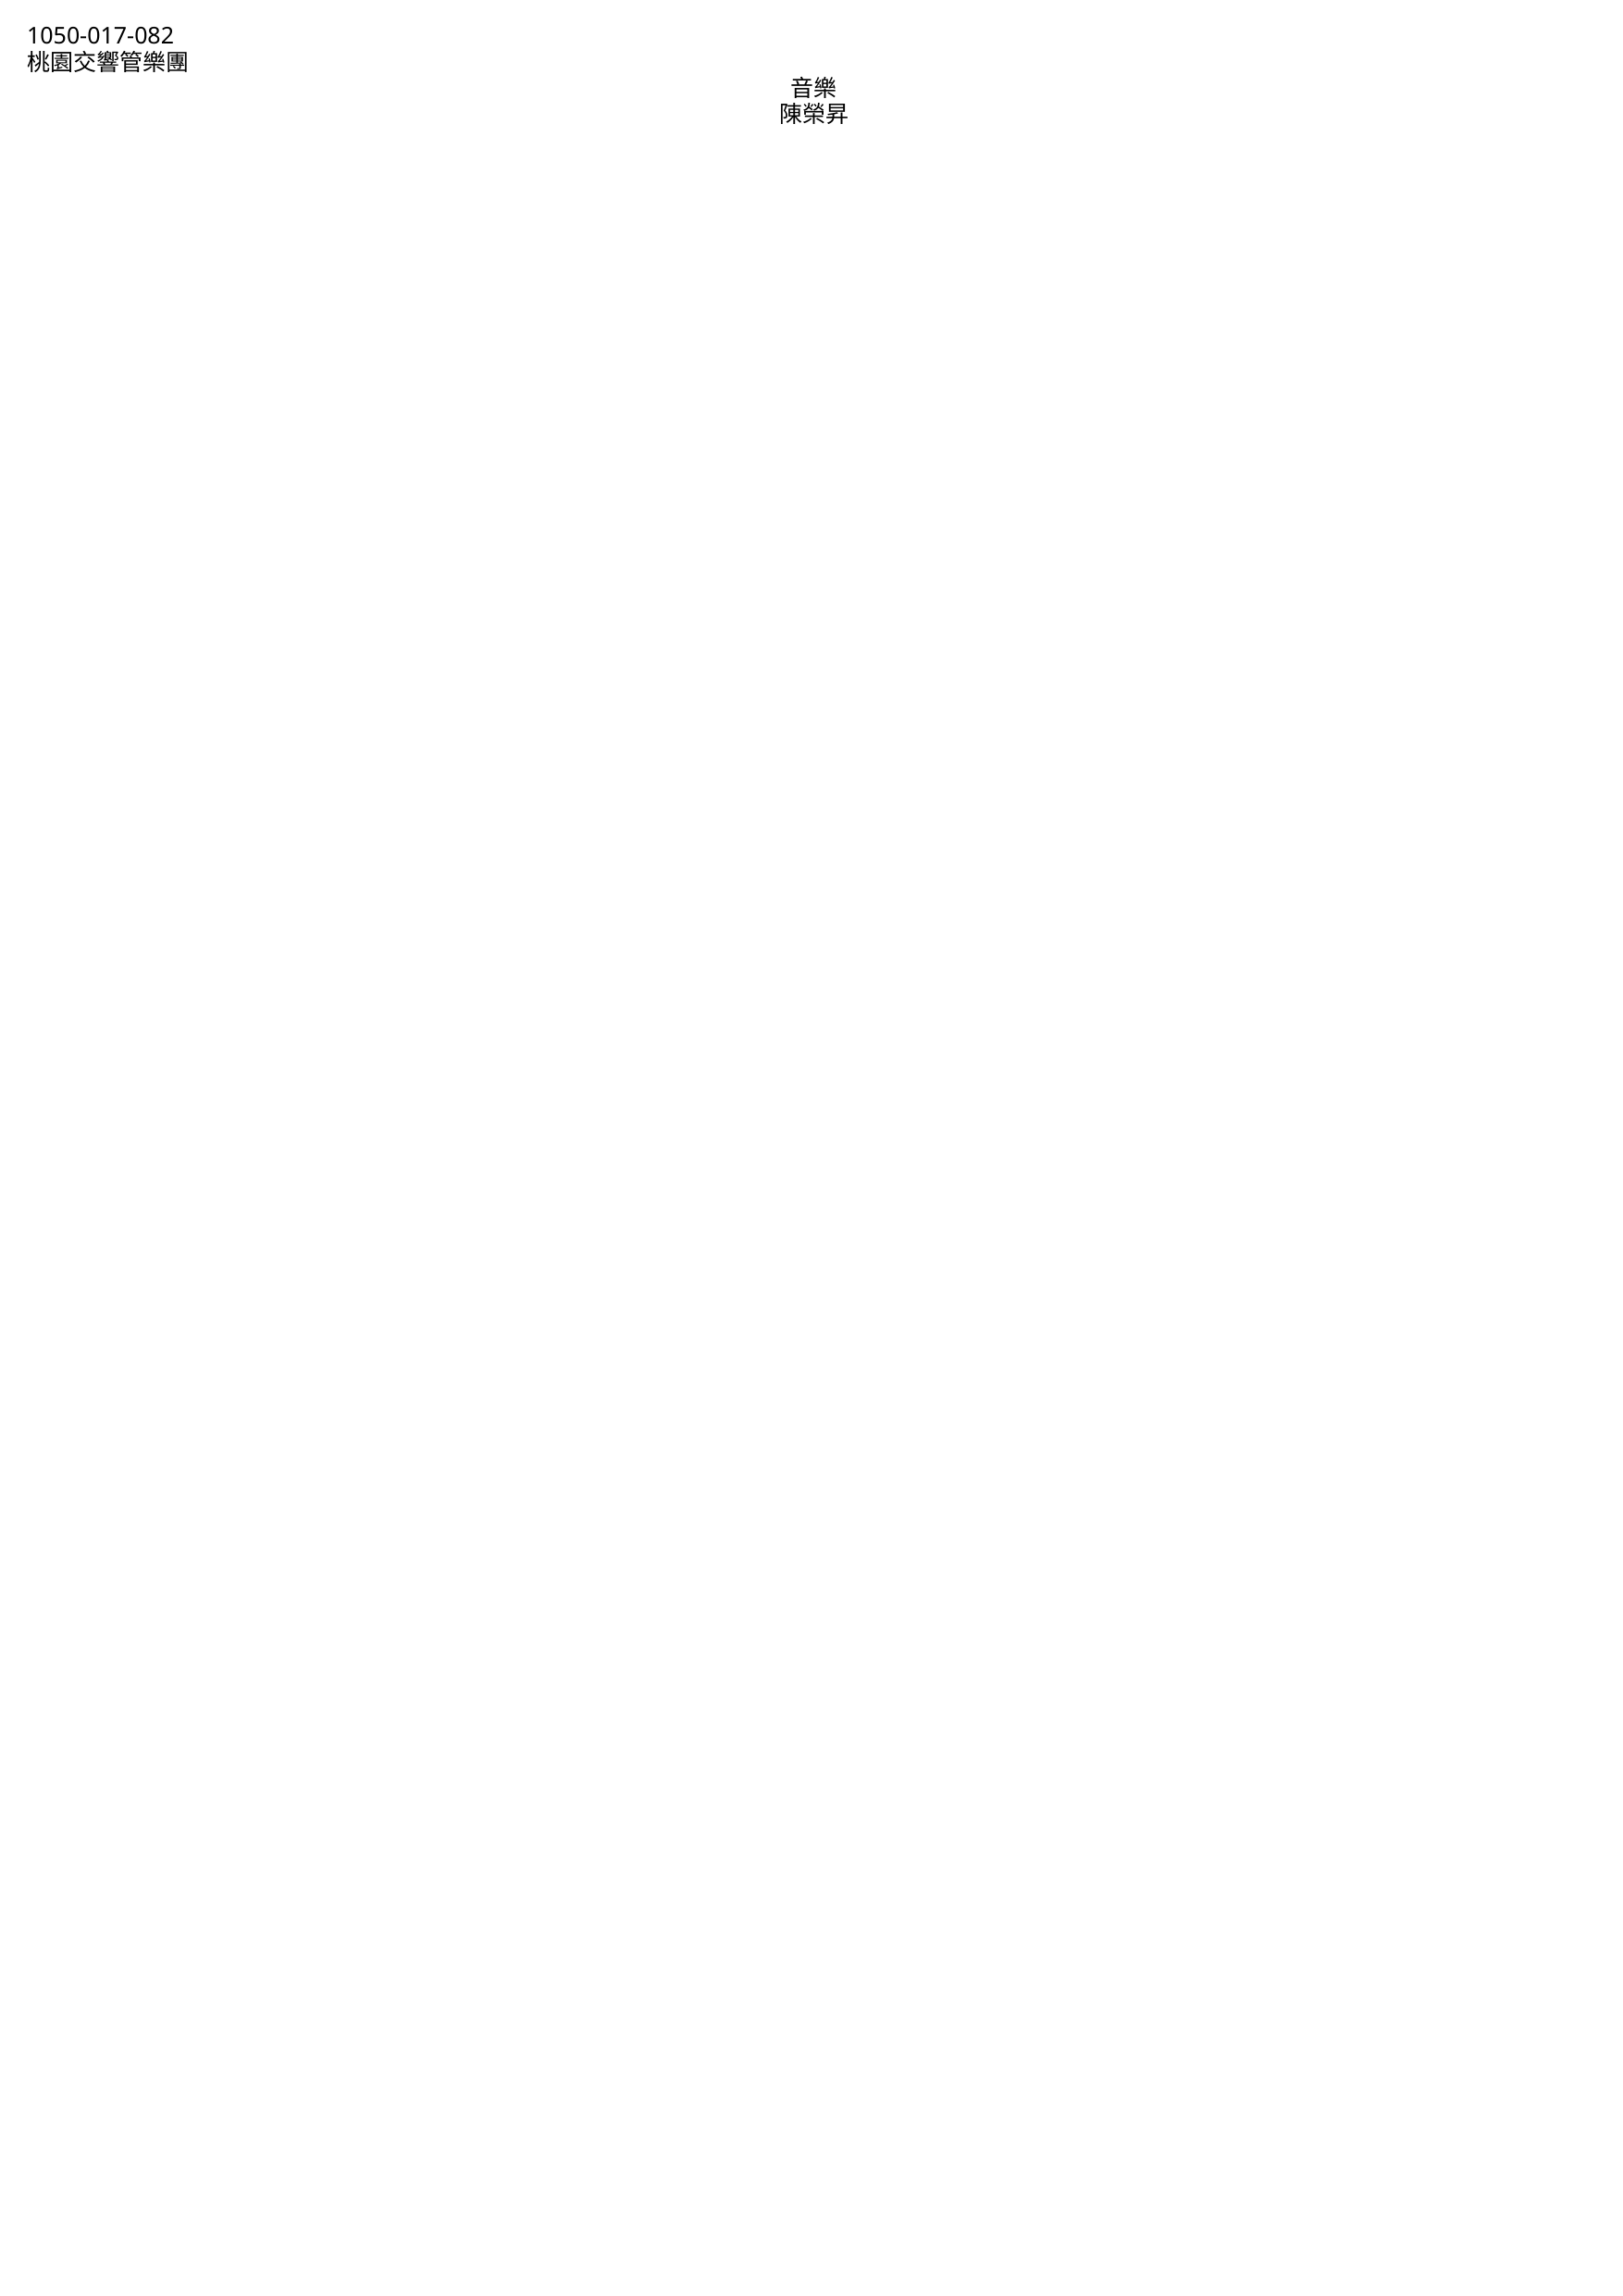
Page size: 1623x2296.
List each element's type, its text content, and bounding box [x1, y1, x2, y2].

text 1050-017-082 [27, 23, 1602, 49]
text 桃園交響管樂團 [27, 49, 1602, 76]
text 陳榮昇 [36, 102, 1592, 128]
text 音樂 [36, 76, 1592, 102]
